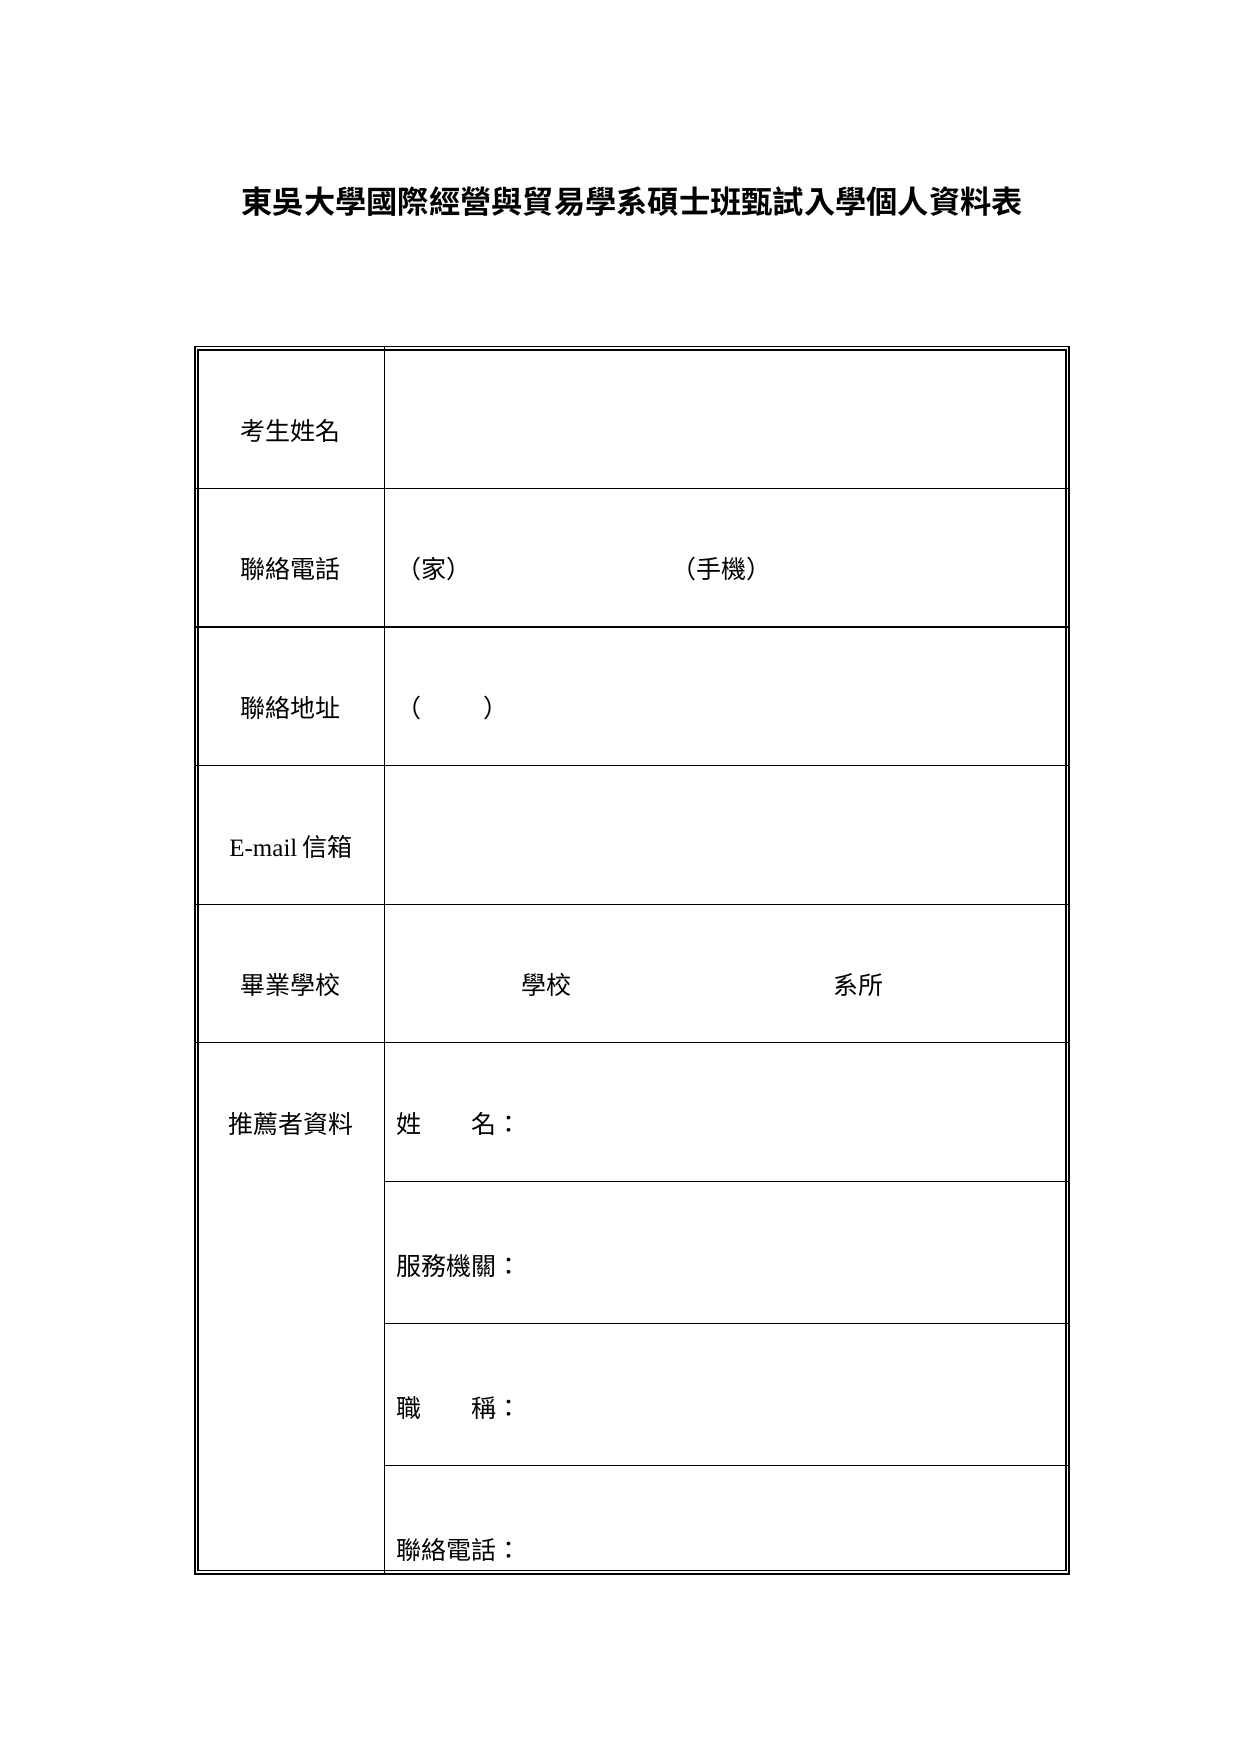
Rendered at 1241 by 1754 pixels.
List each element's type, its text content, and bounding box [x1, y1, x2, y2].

table_cell 聯絡電話： [385, 1466, 1065, 1570]
table_cell 職 稱： [385, 1324, 1065, 1465]
table_cell 聯絡電話 [199, 489, 384, 626]
table_cell E-mail信箱 [199, 766, 384, 903]
table_header [385, 351, 1065, 488]
table_cell 畢業學校 [199, 905, 384, 1042]
table_cell 聯絡地址 [199, 628, 384, 765]
text 東吳大學國際經營與貿易學系碩士班甄試入學個人資料表 [165, 158, 1098, 221]
table_cell （家） （手機） [385, 489, 1065, 626]
table_cell （ ） [385, 628, 1065, 765]
table_cell 服務機關： [385, 1182, 1065, 1323]
table_cell 推薦者資料 [199, 1043, 384, 1570]
table_header 考生姓名 [199, 351, 384, 488]
table_cell 姓 名： [385, 1043, 1065, 1181]
table_cell 學校 系所 [385, 905, 1065, 1042]
table_cell [385, 766, 1065, 903]
